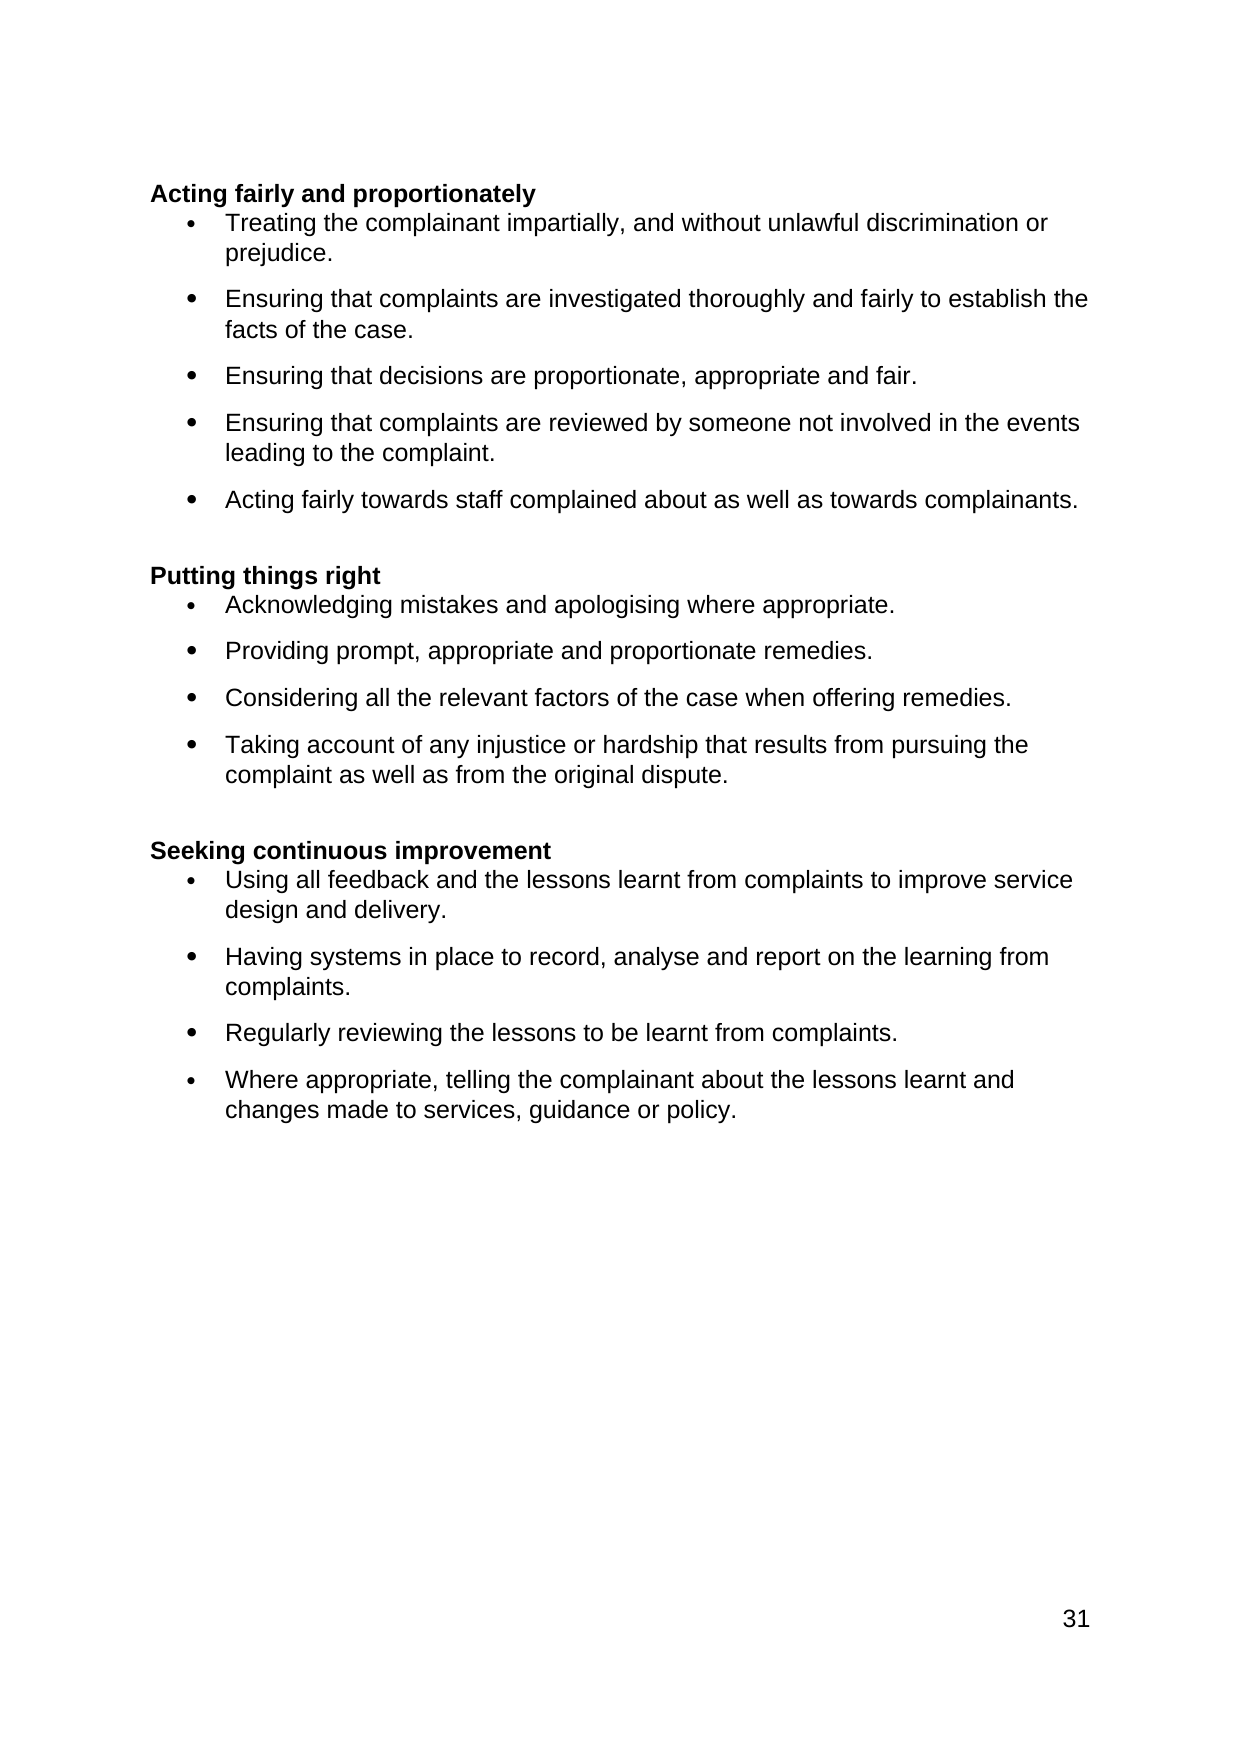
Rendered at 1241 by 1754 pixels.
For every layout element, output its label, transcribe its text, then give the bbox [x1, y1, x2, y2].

text Seeking continuous improvement [150, 836, 1090, 864]
list Ensuring that complaints are investigated thoroughly and fairly to establish the facts of the case. [187, 284, 1090, 343]
list Acting fairly towards staff complained about as well as towards complainants. [187, 485, 1090, 514]
list Treating the complainant impartially, and without unlawful discrimination or prejudice. [187, 207, 1090, 266]
list Taking account of any injustice or hardship that results from pursuing the complaint as well as from the original dispute. [187, 730, 1090, 789]
list Considering all the relevant factors of the case when offering remedies. [187, 683, 1090, 712]
list Using all feedback and the lessons learnt from complaints to improve service design and delivery. [187, 864, 1090, 923]
list Having systems in place to record, analyse and report on the learning from complaints. [187, 941, 1090, 1000]
list Acknowledging mistakes and apologising where appropriate. [187, 589, 1090, 618]
text Acting fairly and proportionately [150, 179, 1090, 207]
list Ensuring that decisions are proportionate, appropriate and fair. [187, 361, 1090, 390]
list Providing prompt, appropriate and proportionate remedies. [187, 636, 1090, 665]
list Where appropriate, telling the complainant about the lessons learnt and changes made to services, guidance or policy. [187, 1065, 1090, 1124]
text Putting things right [150, 561, 1090, 589]
list Regularly reviewing the lessons to be learnt from complaints. [187, 1018, 1090, 1047]
list Ensuring that complaints are reviewed by someone not involved in the events leading to the complaint. [187, 408, 1090, 467]
